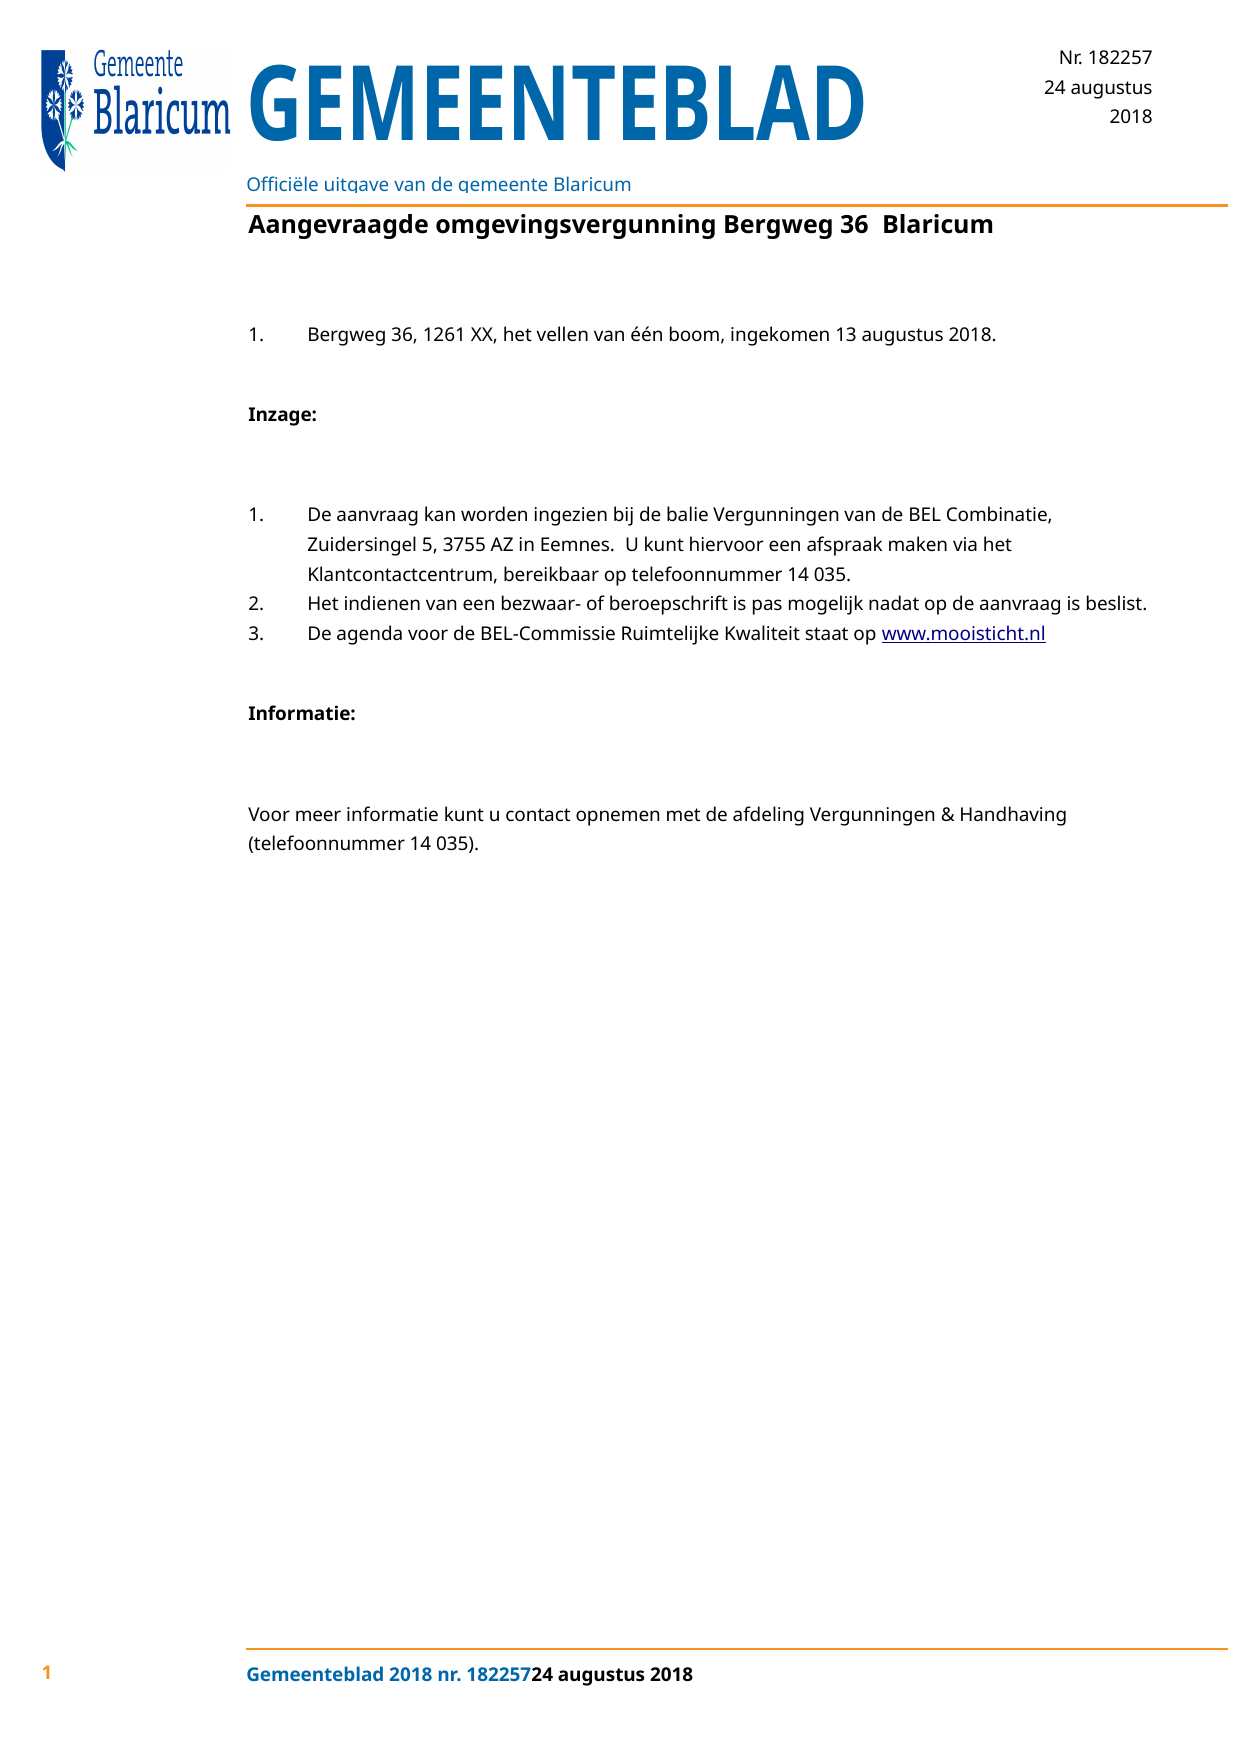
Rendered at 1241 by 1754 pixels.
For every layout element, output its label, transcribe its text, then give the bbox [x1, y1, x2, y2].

list De agenda voor de BEL-Commissie Ruimtelijke Kwaliteit staat op www.mooisticht.nl [248, 620, 1152, 646]
list De aanvraag kan worden ingezien bij de balie Vergunningen van de BEL Combinatie, Zuidersingel 5, 3755 AZ in Eemnes. U kunt hiervoor een afspraak maken via het Klantcontactcentrum, bereikbaar op telefoonnummer 14 035. [248, 502, 1152, 586]
picture [41, 47, 231, 172]
text Voor meer informatie kunt u contact opnemen met de afdeling Vergunningen & Handhaving (telefoonnummer 14 035). [248, 801, 1152, 856]
text Aangevraagde omgevingsvergunning Bergweg 36 Blaricum [248, 207, 1152, 241]
list Bergweg 36, 1261 XX, het vellen van één boom, ingekomen 13 augustus 2018. [248, 321, 1152, 346]
text Informatie: [248, 700, 1152, 726]
text Inzage: [248, 401, 1152, 426]
list Het indienen van een bezwaar- of beroepschrift is pas mogelijk nadat op de aanvraag is beslist. [248, 590, 1152, 616]
